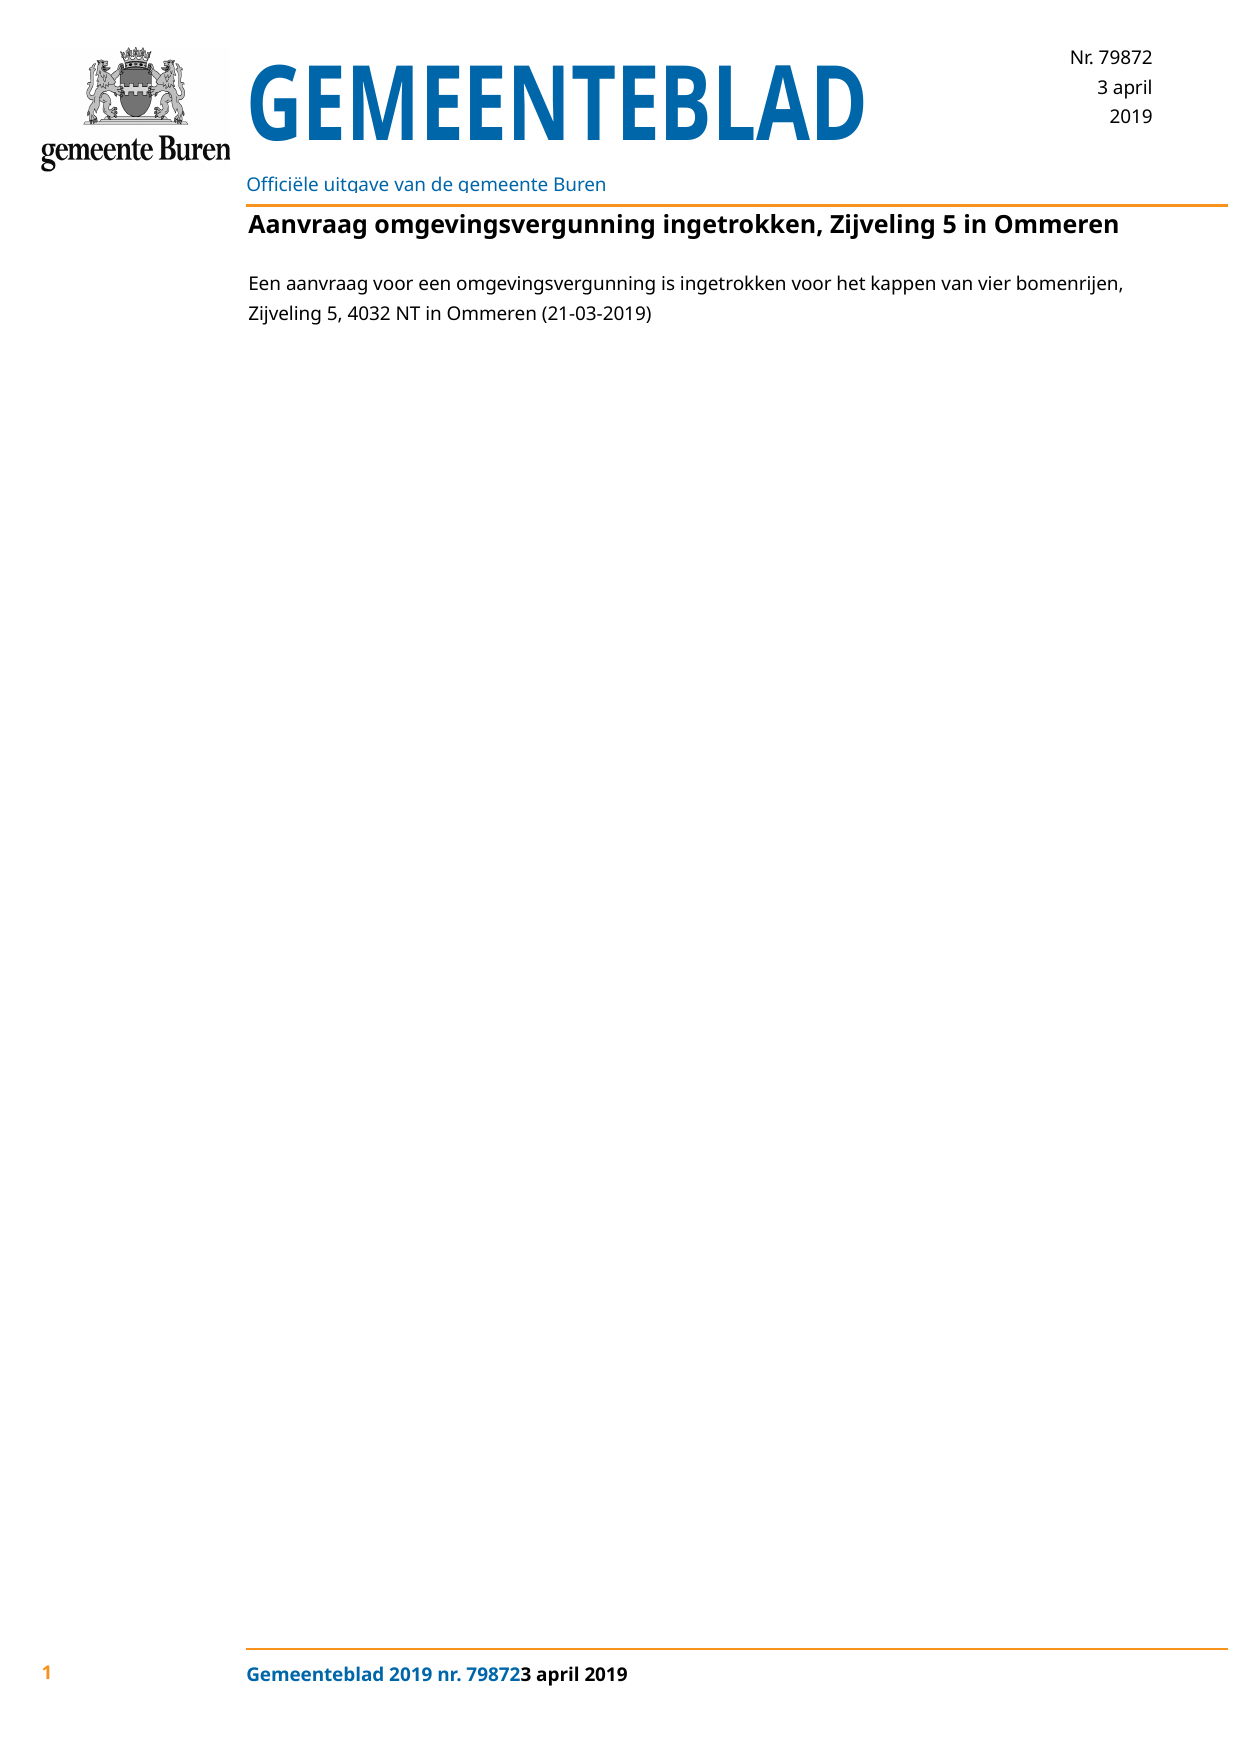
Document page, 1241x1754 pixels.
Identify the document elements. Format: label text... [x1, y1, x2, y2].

picture [41, 47, 231, 172]
text Aanvraag omgevingsvergunning ingetrokken, Zijveling 5 in Ommeren [248, 207, 1152, 241]
text Een aanvraag voor een omgevingsvergunning is ingetrokken voor het kappen van vier bomenrijen, Zijveling 5, 4032 NT in Ommeren (21-03-2019) [248, 270, 1152, 326]
